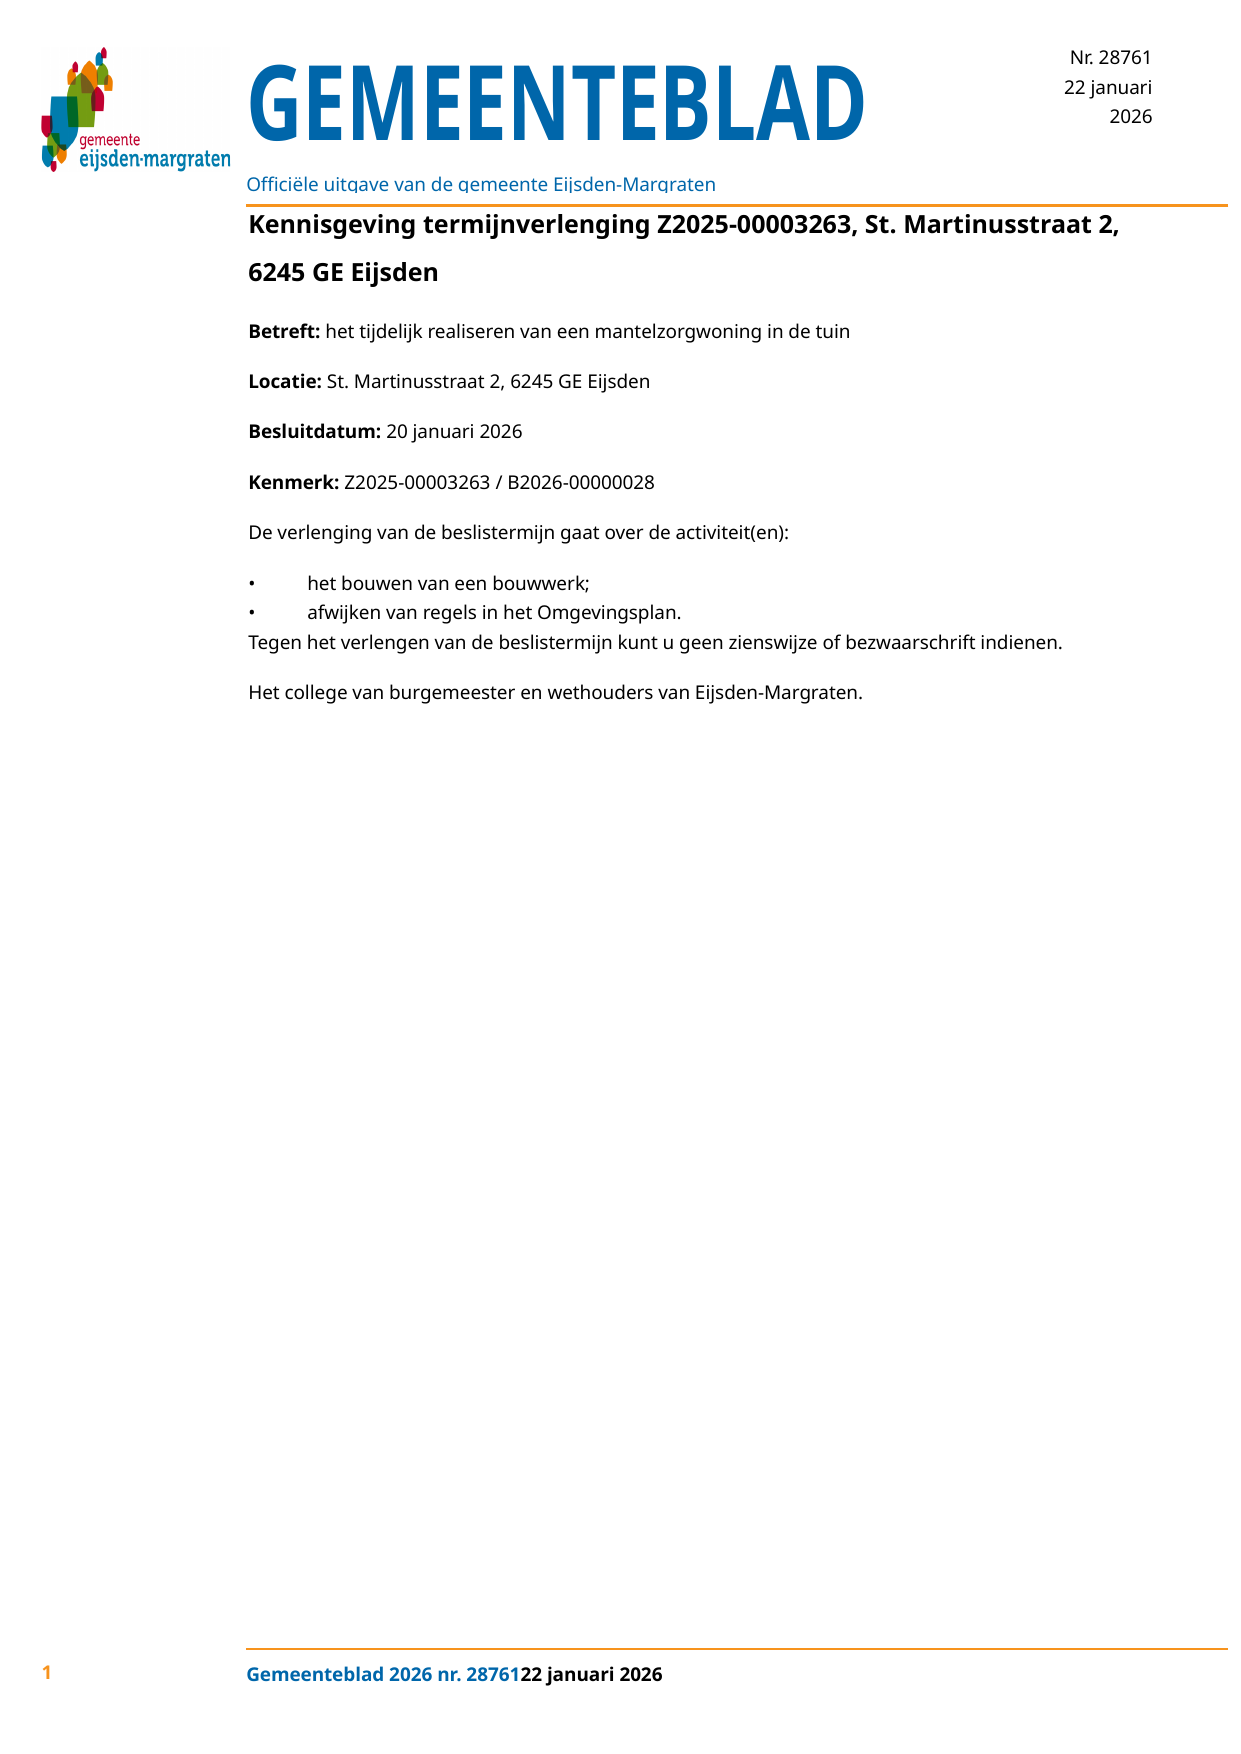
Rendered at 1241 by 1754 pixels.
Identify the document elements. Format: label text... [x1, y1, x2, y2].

text Kennisgeving termijnverlenging Z2025-00003263, St. Martinusstraat 2, 6245 GE Eijsden [248, 207, 1152, 288]
text Tegen het verlengen van de beslistermijn kunt u geen zienswijze of bezwaarschrift indienen. [248, 629, 1152, 655]
list afwijken van regels in het Omgevingsplan. [248, 599, 1152, 625]
text Besluitdatum: 20 januari 2026 [248, 419, 1152, 444]
picture [41, 47, 231, 172]
text Kenmerk: Z2025-00003263 / B2026-00000028 [248, 469, 1152, 495]
list het bouwen van een bouwwerk; [248, 570, 1152, 596]
text Betreft: het tijdelijk realiseren van een mantelzorgwoning in de tuin [248, 318, 1152, 344]
text Het college van burgemeester en wethouders van Eijsden-Margraten. [248, 679, 1152, 705]
text De verlenging van de beslistermijn gaat over de activiteit(en): [248, 519, 1152, 545]
text Locatie: St. Martinusstraat 2, 6245 GE Eijsden [248, 368, 1152, 394]
